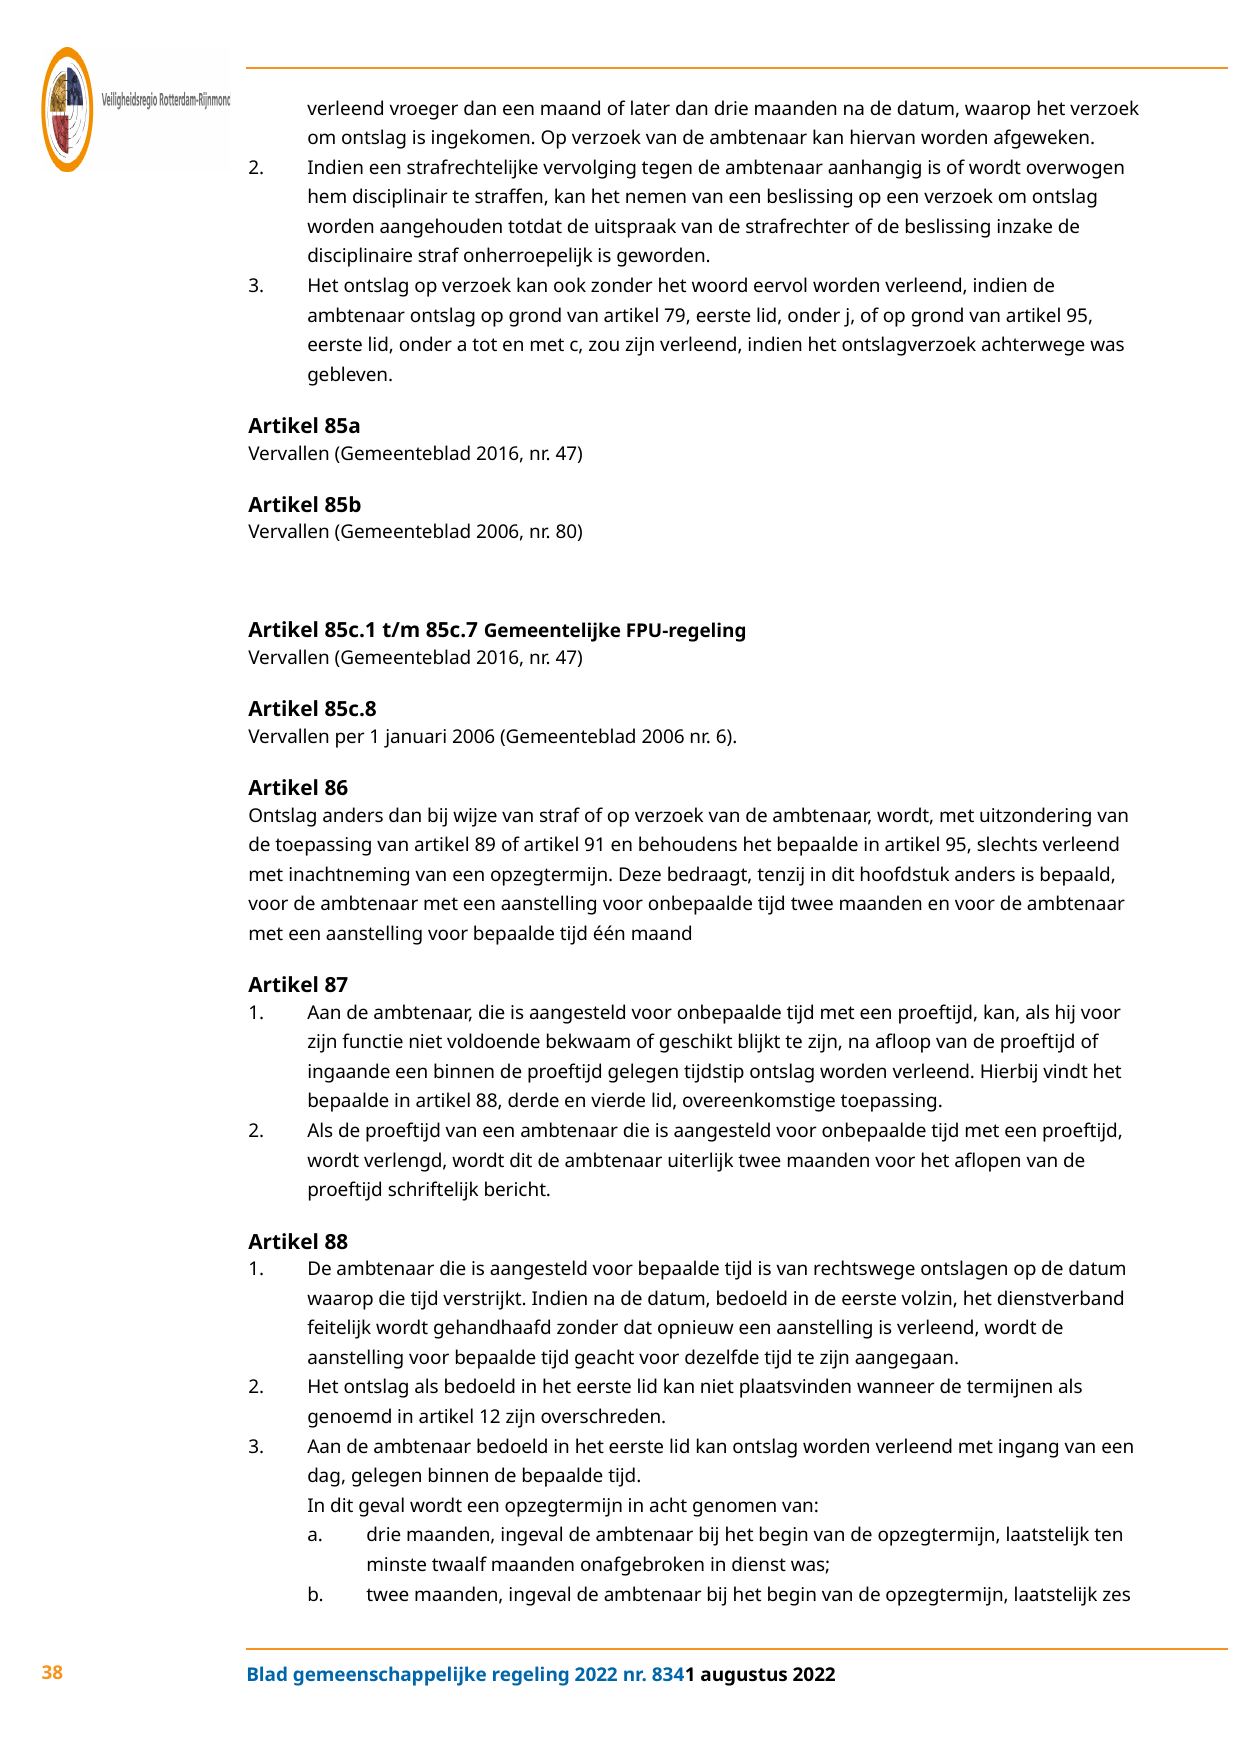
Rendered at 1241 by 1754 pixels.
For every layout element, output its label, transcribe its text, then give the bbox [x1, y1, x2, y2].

text Artikel 85b [248, 490, 1152, 519]
text Artikel 85c.8 [248, 694, 1152, 723]
list Indien een strafrechtelijke vervolging tegen de ambtenaar aanhangig is of wordt overwogen hem disciplinair te straffen, kan het nemen van een beslissing op een verzoek om ontslag worden aangehouden totdat de uitspraak van de strafrechter of de beslissing inzake de disciplinaire straf onherroepelijk is geworden. [248, 154, 1152, 268]
list verleend vroeger dan een maand of later dan drie maanden na de datum, waarop het verzoek om ontslag is ingekomen. Op verzoek van de ambtenaar kan hiervan worden afgeweken. [248, 95, 1152, 150]
text Artikel 87 [248, 971, 1152, 999]
list In dit geval wordt een opzegtermijn in acht genomen van: [248, 1492, 1152, 1518]
list Als de proeftijd van een ambtenaar die is aangesteld voor onbepaalde tijd met een proeftijd, wordt verlengd, wordt dit de ambtenaar uiterlijk twee maanden voor het aflopen van de proeftijd schriftelijk bericht. [248, 1117, 1152, 1202]
list drie maanden, ingeval de ambtenaar bij het begin van de opzegtermijn, laatstelijk ten minste twaalf maanden onafgebroken in dienst was; [307, 1522, 1152, 1577]
list twee maanden, ingeval de ambtenaar bij het begin van de opzegtermijn, laatstelijk zes [307, 1581, 1152, 1606]
list De ambtenaar die is aangesteld voor bepaalde tijd is van rechtswege ontslagen op de datum waarop die tijd verstrijkt. Indien na de datum, bedoeld in de eerste volzin, het dienstverband feitelijk wordt gehandhaafd zonder dat opnieuw een aanstelling is verleend, wordt de aanstelling voor bepaalde tijd geacht voor dezelfde tijd te zijn aangegaan. [248, 1255, 1152, 1370]
text Artikel 88 [248, 1227, 1152, 1255]
list Het ontslag op verzoek kan ook zonder het woord eervol worden verleend, indien de ambtenaar ontslag op grond van artikel 79, eerste lid, onder j, of op grond van artikel 95, eerste lid, onder a tot en met c, zou zijn verleend, indien het ontslagverzoek achterwege was gebleven. [248, 272, 1152, 387]
text Artikel 86 [248, 773, 1152, 802]
text Vervallen (Gemeenteblad 2016, nr. 47) [248, 440, 1152, 466]
picture [41, 47, 231, 172]
text Vervallen (Gemeenteblad 2016, nr. 47) [248, 644, 1152, 670]
list Het ontslag als bedoeld in het eerste lid kan niet plaatsvinden wanneer de termijnen als genoemd in artikel 12 zijn overschreden. [248, 1374, 1152, 1429]
text Ontslag anders dan bij wijze van straf of op verzoek van de ambtenaar, wordt, met uitzondering van de toepassing van artikel 89 of artikel 91 en behoudens het bepaalde in artikel 95, slechts verleend met inachtneming van een opzegtermijn. Deze bedraagt, tenzij in dit hoofdstuk anders is bepaald, voor de ambtenaar met een aanstelling voor onbepaalde tijd twee maanden en voor de ambtenaar met een aanstelling voor bepaalde tijd één maand [248, 802, 1152, 946]
text Artikel 85c.1 t/m 85c.7 Gemeentelijke FPU-regeling [248, 616, 1152, 644]
text Vervallen (Gemeenteblad 2006, nr. 80) [248, 519, 1152, 544]
text Artikel 85a [248, 411, 1152, 440]
text Vervallen per 1 januari 2006 (Gemeenteblad 2006 nr. 6). [248, 723, 1152, 749]
list Aan de ambtenaar bedoeld in het eerste lid kan ontslag worden verleend met ingang van een dag, gelegen binnen de bepaalde tijd. [248, 1433, 1152, 1488]
list Aan de ambtenaar, die is aangesteld voor onbepaalde tijd met een proeftijd, kan, als hij voor zijn functie niet voldoende bekwaam of geschikt blijkt te zijn, na afloop van de proeftijd of ingaande een binnen de proeftijd gelegen tijdstip ontslag worden verleend. Hierbij vindt het bepaalde in artikel 88, derde en vierde lid, overeenkomstige toepassing. [248, 999, 1152, 1113]
